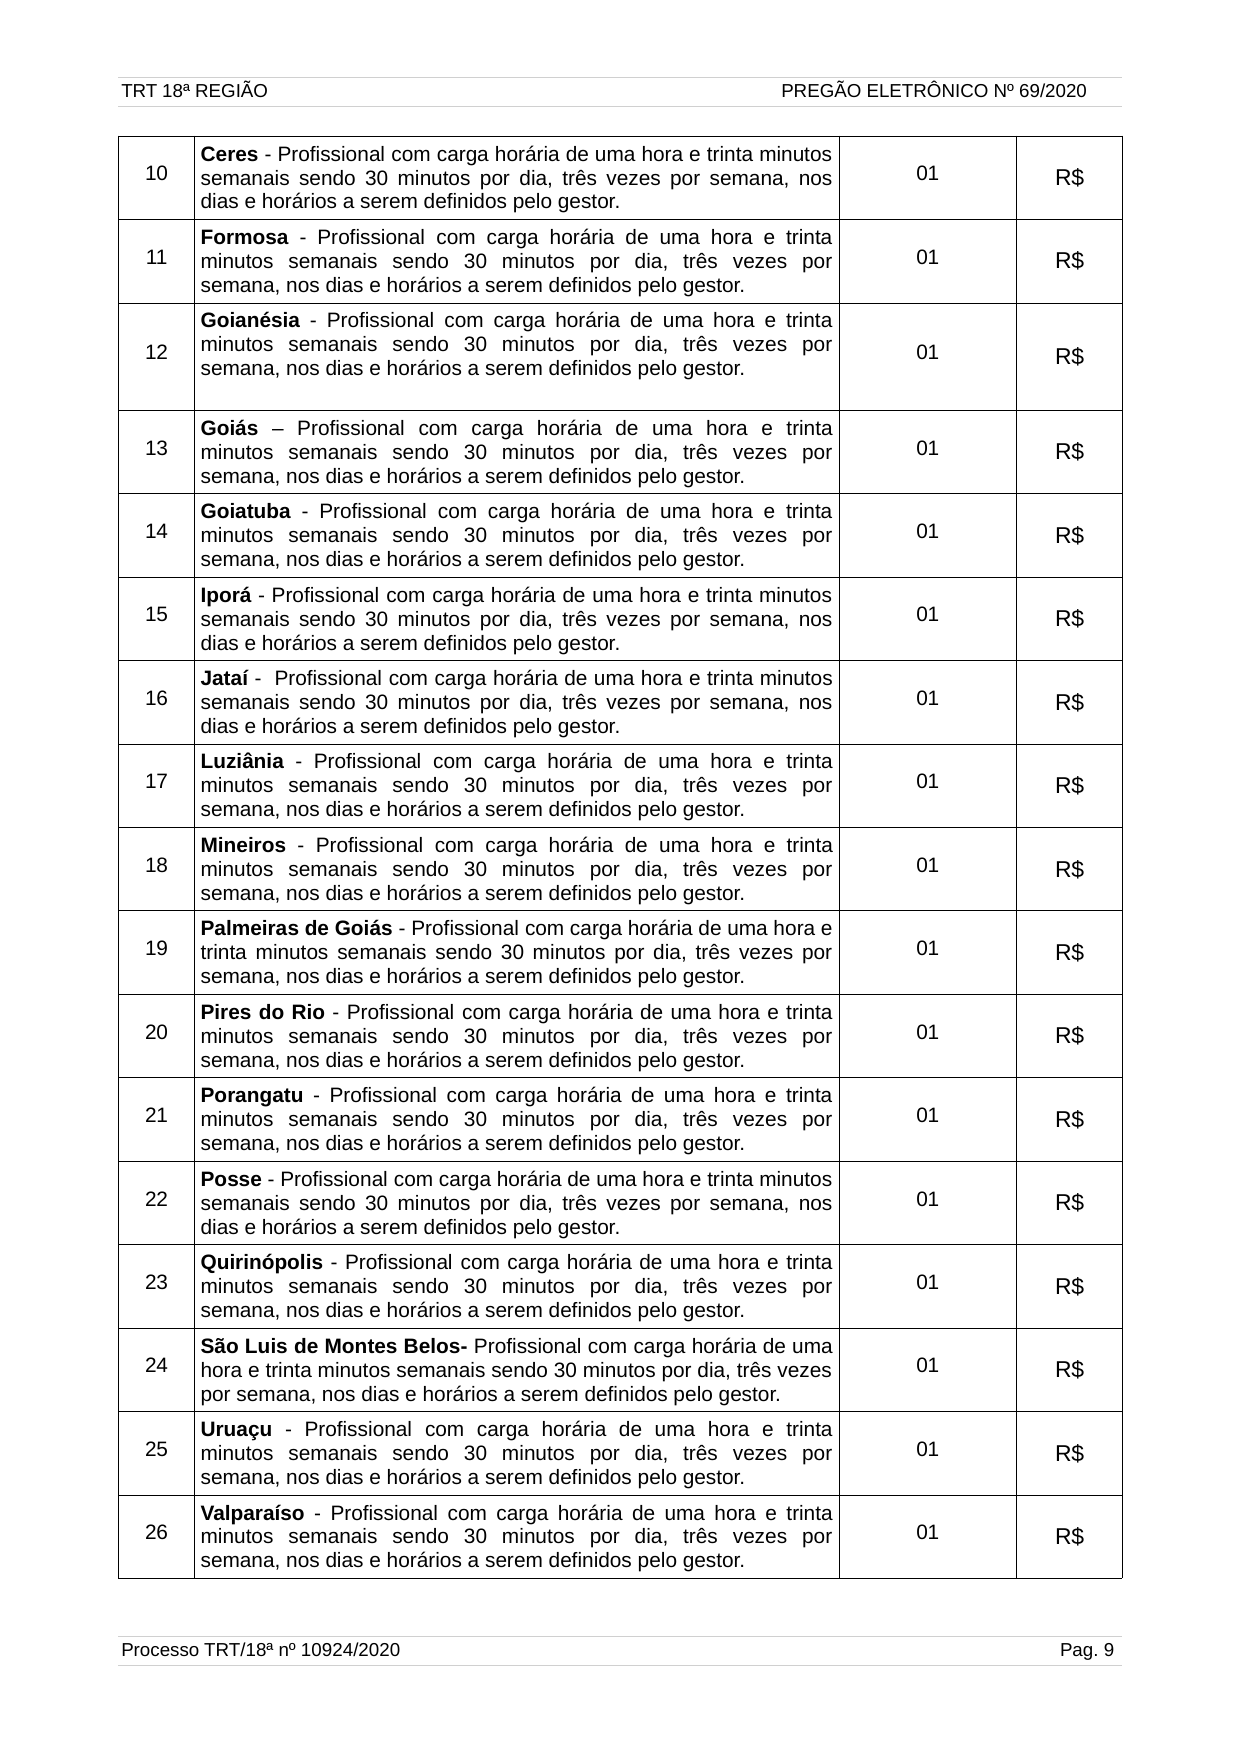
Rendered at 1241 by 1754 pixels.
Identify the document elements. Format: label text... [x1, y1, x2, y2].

table_cell 13 [119, 411, 194, 493]
table_cell 01 [840, 1245, 1016, 1328]
table_cell R$ [1017, 304, 1122, 410]
table_cell Formosa - Profissional com carga horária de uma hora e trinta minutos semanais sendo 30 minutos por dia, três vezes por semana, nos dias e horários a serem definidos pelo gestor. [195, 220, 839, 302]
table_cell São Luis de Montes Belos- Profissional com carga horária de uma hora e trinta minutos semanais sendo 30 minutos por dia, três vezes por semana, nos dias e horários a serem definidos pelo gestor. [195, 1329, 839, 1411]
table_cell Posse - Profissional com carga horária de uma hora e trinta minutos semanais sendo 30 minutos por dia, três vezes por semana, nos dias e horários a serem definidos pelo gestor. [195, 1162, 839, 1244]
table_cell 01 [840, 661, 1016, 743]
table_cell 10 [119, 137, 194, 219]
table_cell 20 [119, 995, 194, 1077]
table_cell Quirinópolis - Profissional com carga horária de uma hora e trinta minutos semanais sendo 30 minutos por dia, três vezes por semana, nos dias e horários a serem definidos pelo gestor. [195, 1245, 839, 1328]
table_cell 01 [840, 995, 1016, 1077]
table_cell Pires do Rio - Profissional com carga horária de uma hora e trinta minutos semanais sendo 30 minutos por dia, três vezes por semana, nos dias e horários a serem definidos pelo gestor. [195, 995, 839, 1077]
table_cell R$ [1017, 745, 1122, 827]
table_cell 01 [840, 494, 1016, 577]
table_cell Porangatu - Profissional com carga horária de uma hora e trinta minutos semanais sendo 30 minutos por dia, três vezes por semana, nos dias e horários a serem definidos pelo gestor. [195, 1078, 839, 1161]
table_cell 23 [119, 1245, 194, 1328]
table_cell Valparaíso - Profissional com carga horária de uma hora e trinta minutos semanais sendo 30 minutos por dia, três vezes por semana, nos dias e horários a serem definidos pelo gestor. [195, 1496, 839, 1578]
table_cell 01 [840, 1078, 1016, 1161]
table_cell 01 [840, 578, 1016, 660]
table_cell R$ [1017, 1412, 1122, 1494]
table_cell 26 [119, 1496, 194, 1578]
table_cell 01 [840, 304, 1016, 410]
table_cell Goiás – Profissional com carga horária de uma hora e trinta minutos semanais sendo 30 minutos por dia, três vezes por semana, nos dias e horários a serem definidos pelo gestor. [195, 411, 839, 493]
table_cell R$ [1017, 220, 1122, 302]
table_cell R$ [1017, 1078, 1122, 1161]
table_cell 01 [840, 1412, 1016, 1494]
table_cell Goianésia - Profissional com carga horária de uma hora e trinta minutos semanais sendo 30 minutos por dia, três vezes por semana, nos dias e horários a serem definidos pelo gestor. [195, 304, 839, 410]
table_cell 01 [840, 1162, 1016, 1244]
table_cell 22 [119, 1162, 194, 1244]
table_cell 14 [119, 494, 194, 577]
table_cell Jataí - Profissional com carga horária de uma hora e trinta minutos semanais sendo 30 minutos por dia, três vezes por semana, nos dias e horários a serem definidos pelo gestor. [195, 661, 839, 743]
table_cell R$ [1017, 578, 1122, 660]
table_cell R$ [1017, 411, 1122, 493]
table_cell 21 [119, 1078, 194, 1161]
table_cell 25 [119, 1412, 194, 1494]
table_cell Palmeiras de Goiás - Profissional com carga horária de uma hora e trinta minutos semanais sendo 30 minutos por dia, três vezes por semana, nos dias e horários a serem definidos pelo gestor. [195, 911, 839, 994]
table_cell R$ [1017, 911, 1122, 994]
table_cell R$ [1017, 1162, 1122, 1244]
table_cell Iporá - Profissional com carga horária de uma hora e trinta minutos semanais sendo 30 minutos por dia, três vezes por semana, nos dias e horários a serem definidos pelo gestor. [195, 578, 839, 660]
table_cell R$ [1017, 828, 1122, 910]
table_cell R$ [1017, 1496, 1122, 1578]
table_cell Goiatuba - Profissional com carga horária de uma hora e trinta minutos semanais sendo 30 minutos por dia, três vezes por semana, nos dias e horários a serem definidos pelo gestor. [195, 494, 839, 577]
table_cell Mineiros - Profissional com carga horária de uma hora e trinta minutos semanais sendo 30 minutos por dia, três vezes por semana, nos dias e horários a serem definidos pelo gestor. [195, 828, 839, 910]
table_cell 01 [840, 1496, 1016, 1578]
table_cell 15 [119, 578, 194, 660]
table_cell 11 [119, 220, 194, 302]
table_cell Uruaçu - Profissional com carga horária de uma hora e trinta minutos semanais sendo 30 minutos por dia, três vezes por semana, nos dias e horários a serem definidos pelo gestor. [195, 1412, 839, 1494]
table_cell 18 [119, 828, 194, 910]
table_cell 01 [840, 137, 1016, 219]
table_cell 12 [119, 304, 194, 410]
table_cell 01 [840, 828, 1016, 910]
table_cell R$ [1017, 1245, 1122, 1328]
table_cell 17 [119, 745, 194, 827]
table_cell R$ [1017, 137, 1122, 219]
table_cell 01 [840, 1329, 1016, 1411]
table_cell 16 [119, 661, 194, 743]
table_cell R$ [1017, 1329, 1122, 1411]
table_cell 01 [840, 220, 1016, 302]
table_cell Ceres - Profissional com carga horária de uma hora e trinta minutos semanais sendo 30 minutos por dia, três vezes por semana, nos dias e horários a serem definidos pelo gestor. [195, 137, 839, 219]
table_cell 24 [119, 1329, 194, 1411]
table_cell R$ [1017, 661, 1122, 743]
table_cell R$ [1017, 494, 1122, 577]
table_cell 01 [840, 911, 1016, 994]
table_cell Luziânia - Profissional com carga horária de uma hora e trinta minutos semanais sendo 30 minutos por dia, três vezes por semana, nos dias e horários a serem definidos pelo gestor. [195, 745, 839, 827]
table_cell 01 [840, 745, 1016, 827]
table_cell 19 [119, 911, 194, 994]
table_cell R$ [1017, 995, 1122, 1077]
table_cell 01 [840, 411, 1016, 493]
